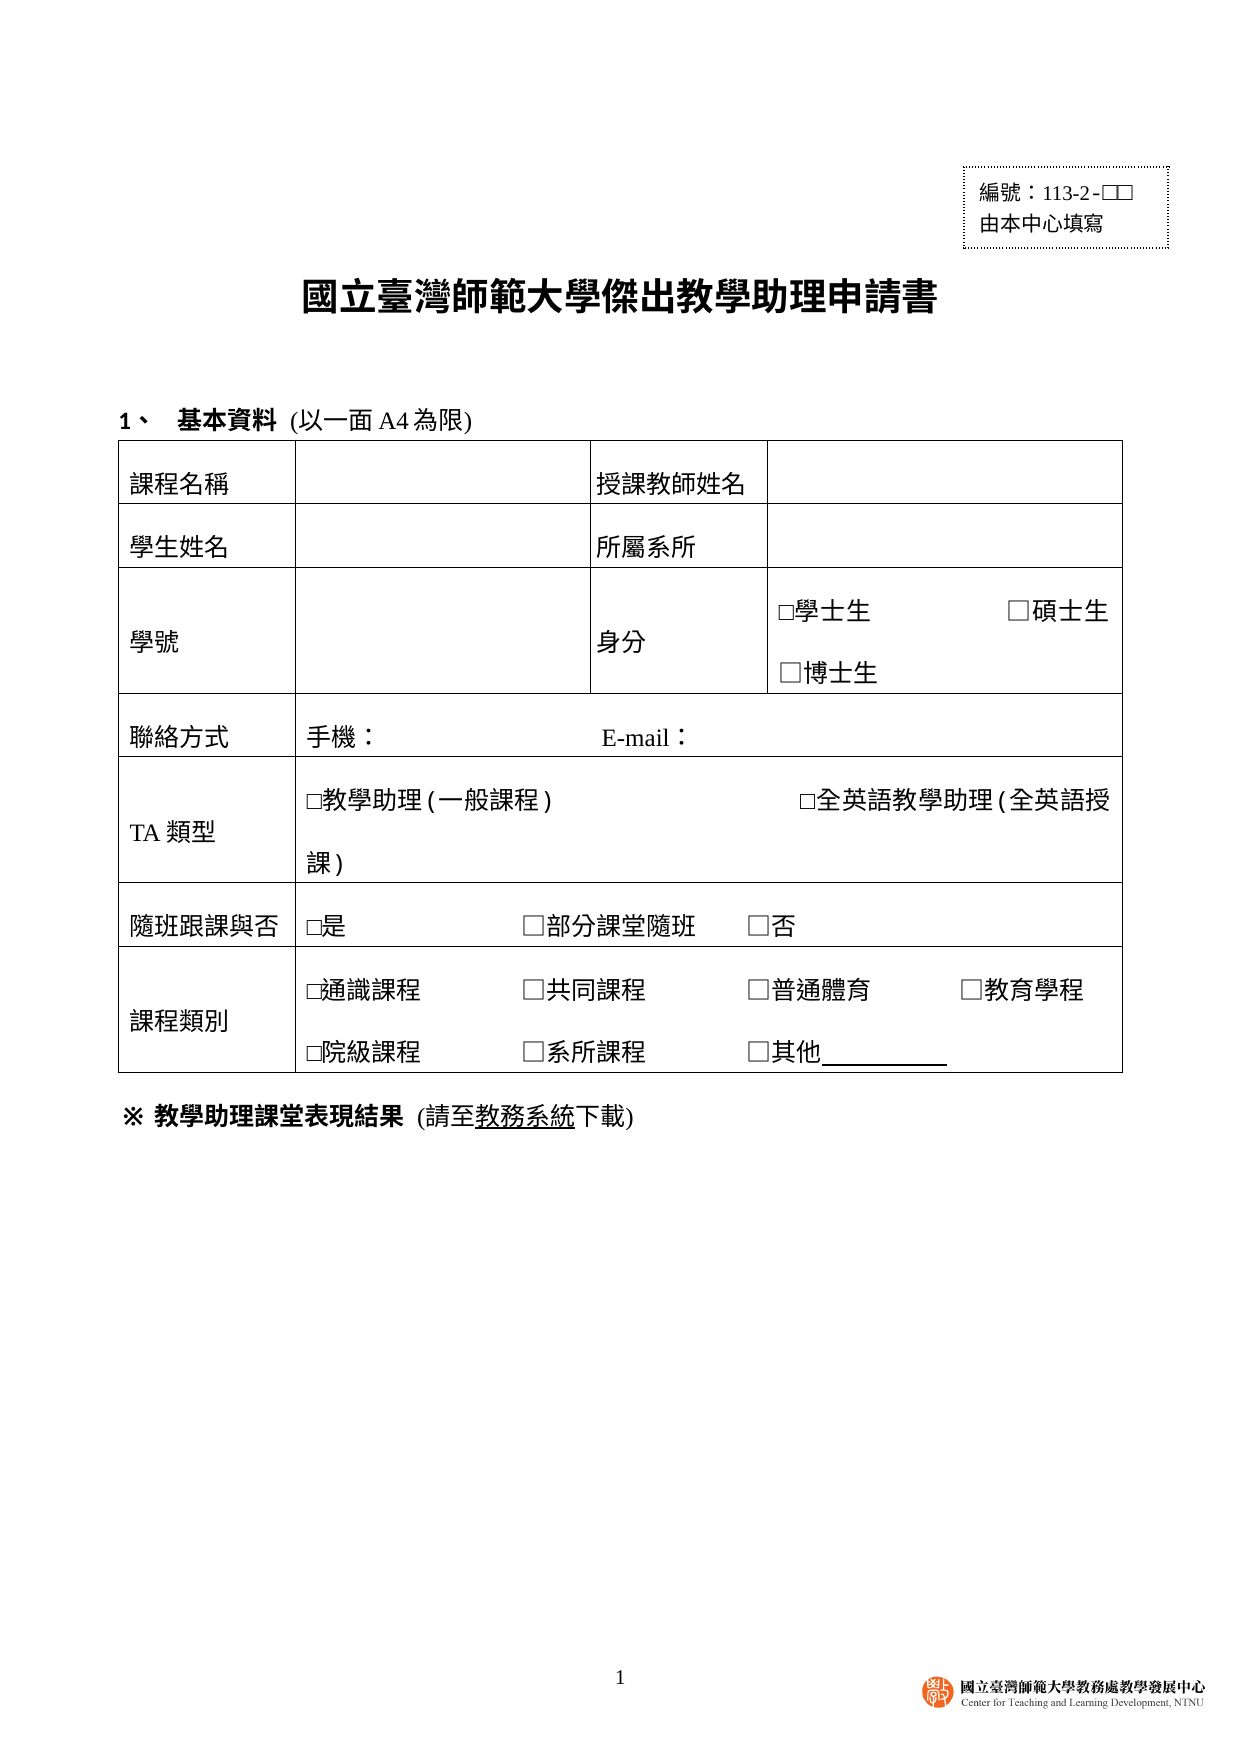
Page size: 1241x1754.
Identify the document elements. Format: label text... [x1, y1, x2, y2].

table_cell 學號 [119, 568, 295, 693]
text [962, 166, 1169, 249]
table_cell [296, 504, 590, 567]
table_cell 隨班跟課與否 [119, 883, 295, 946]
text ※ 教學助理課堂表現結果 (請至教務系統下載) [118, 1073, 1122, 1135]
table_cell 身分 [591, 568, 767, 693]
table_cell [768, 504, 1122, 567]
table_cell □教學助理(一般課程) □全英語教學助理(全英語授課) [296, 757, 1122, 882]
list 基本資料 (以一面A4為限) [118, 377, 1122, 439]
text 國立臺灣師範大學傑出教學助理申請書 [118, 252, 1122, 314]
table_cell 課程類別 [119, 947, 295, 1072]
table_cell 手機： [296, 694, 590, 756]
table_cell [296, 568, 590, 693]
table_cell 學生姓名 [119, 504, 295, 567]
table_cell □學士生 □碩士生 □博士生 [768, 568, 1122, 693]
text 由本中心填寫 [979, 207, 1152, 238]
table_header 授課教師姓名 [591, 441, 767, 503]
table_cell □是 □部分課堂隨班 □否 [296, 883, 1122, 946]
table_cell 聯絡方式 [119, 694, 295, 756]
text 編號：113-2-□□ [979, 176, 1152, 207]
table_header 課程名稱 [119, 441, 295, 503]
table_header [296, 441, 590, 503]
table_cell □通識課程 □共同課程 □普通體育 □教育學程 □院級課程 □系所課程 □其他 [296, 947, 1122, 1072]
table_cell TA類型 [119, 757, 295, 882]
table_header [768, 441, 1122, 503]
table_cell E-mail： [590, 694, 1122, 756]
table_cell 所屬系所 [591, 504, 767, 567]
